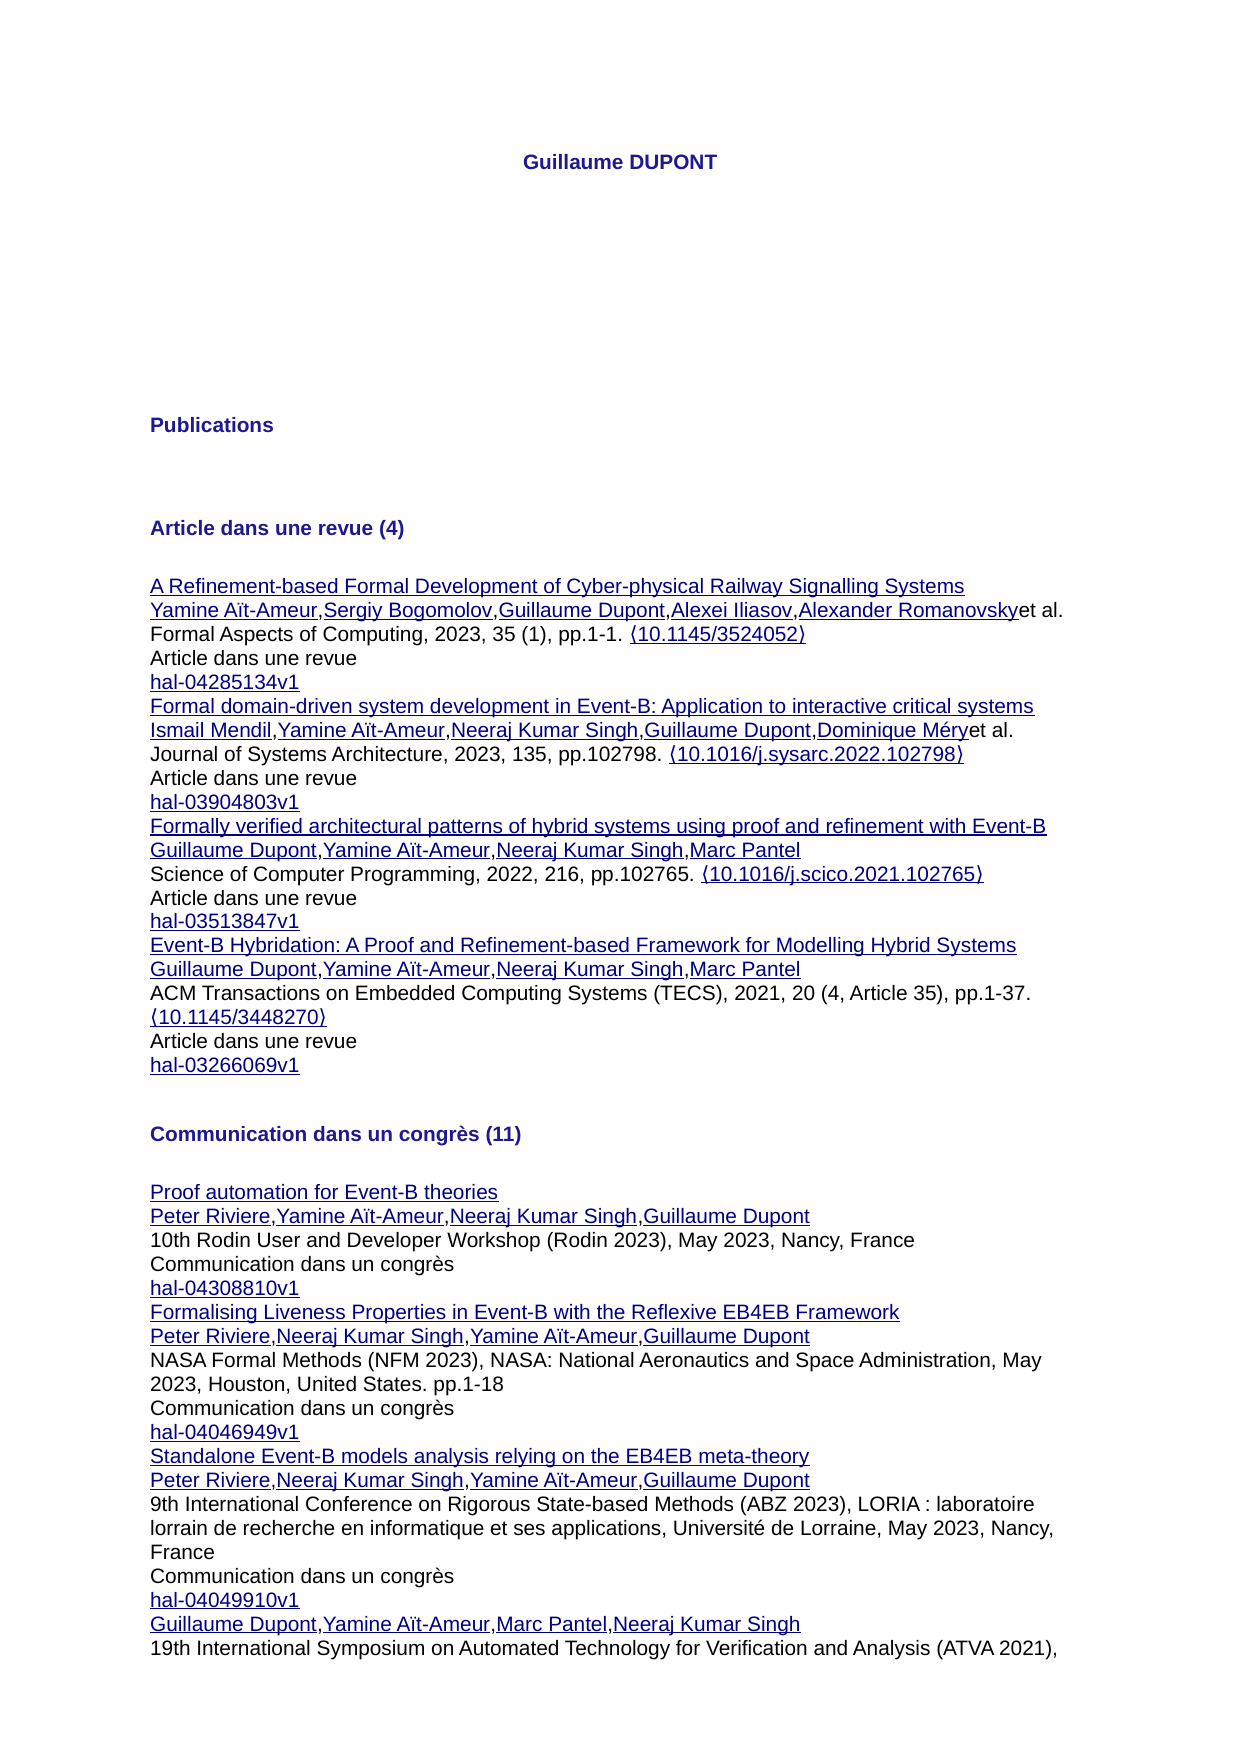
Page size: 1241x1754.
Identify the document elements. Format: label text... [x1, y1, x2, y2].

table_cell Formal domain-driven system development in Event-B: Application to interactive critical systems Ismail Mendil,Yamine Aït-Ameur,Neeraj Kumar Singh,Guillaume Dupont,Dominique Méryet al. Journal of Systems Architecture, 2023, 135, pp.102798. ⟨10.1016/j.sysarc.2022.102798⟩ Article dans une revue hal-03904803v1 [150, 694, 1090, 813]
table_header A Refinement-based Formal Development of Cyber-physical Railway Signalling Systems Yamine Aït-Ameur,Sergiy Bogomolov,Guillaume Dupont,Alexei Iliasov,Alexander Romanovskyet al. Formal Aspects of Computing, 2023, 35 (1), pp.1-1. ⟨10.1145/3524052⟩ Article dans une revue hal-04285134v1 [150, 574, 1090, 694]
table_cell Formally verified architectural patterns of hybrid systems using proof and refinement with Event-B Guillaume Dupont,Yamine Aït-Ameur,Neeraj Kumar Singh,Marc Pantel Science of Computer Programming, 2022, 216, pp.102765. ⟨10.1016/j.scico.2021.102765⟩ Article dans une revue hal-03513847v1 [150, 814, 1090, 933]
table_header Proof automation for Event-B theories Peter Riviere,Yamine Aït-Ameur,Neeraj Kumar Singh,Guillaume Dupont 10th Rodin User and Developer Workshop (Rodin 2023), May 2023, Nancy, France Communication dans un congrès hal-04308810v1 [150, 1180, 1090, 1300]
table_cell Formalising Liveness Properties in Event-B with the Reflexive EB4EB Framework Peter Riviere,Neeraj Kumar Singh,Yamine Aït-Ameur,Guillaume Dupont NASA Formal Methods (NFM 2023), NASA: National Aeronautics and Space Administration, May 2023, Houston, United States. pp.1-18 Communication dans un congrès hal-04046949v1 [150, 1300, 1090, 1444]
subtitle Publications [150, 412, 1090, 436]
subtitle Guillaume DUPONT [150, 150, 1090, 174]
subtitle Article dans une revue (4) [150, 516, 1090, 539]
table_cell Event-B Hybridation: A Proof and Refinement-based Framework for Modelling Hybrid Systems Guillaume Dupont,Yamine Aït-Ameur,Neeraj Kumar Singh,Marc Pantel ACM Transactions on Embedded Computing Systems (TECS), 2021, 20 (4, Article 35), pp.1-37. ⟨10.1145/3448270⟩ Article dans une revue hal-03266069v1 [150, 933, 1090, 1077]
subtitle Communication dans un congrès (11) [150, 1122, 1090, 1146]
table_cell Standalone Event-B models analysis relying on the EB4EB meta-theory Peter Riviere,Neeraj Kumar Singh,Yamine Aït-Ameur,Guillaume Dupont 9th International Conference on Rigorous State-based Methods (ABZ 2023), LORIA : laboratoire lorrain de recherche en informatique et ses applications, Université de Lorraine, May 2023, Nancy, France Communication dans un congrès hal-04049910v1 [150, 1444, 1090, 1611]
table_cell Event-B Refinement for Continuous Behaviours Approximation Guillaume Dupont,Yamine Aït-Ameur,Marc Pantel,Neeraj Kumar Singh 19th International Symposium on Automated Technology for Verification and Analysis (ATVA 2021), Oct 2021, Gold Coast, QLD, Australia. pp.320-336, ⟨10.1007/978-3-030-88885-5_21⟩ Communication dans un congrès hal-03385081v1 [150, 1611, 1090, 1659]
